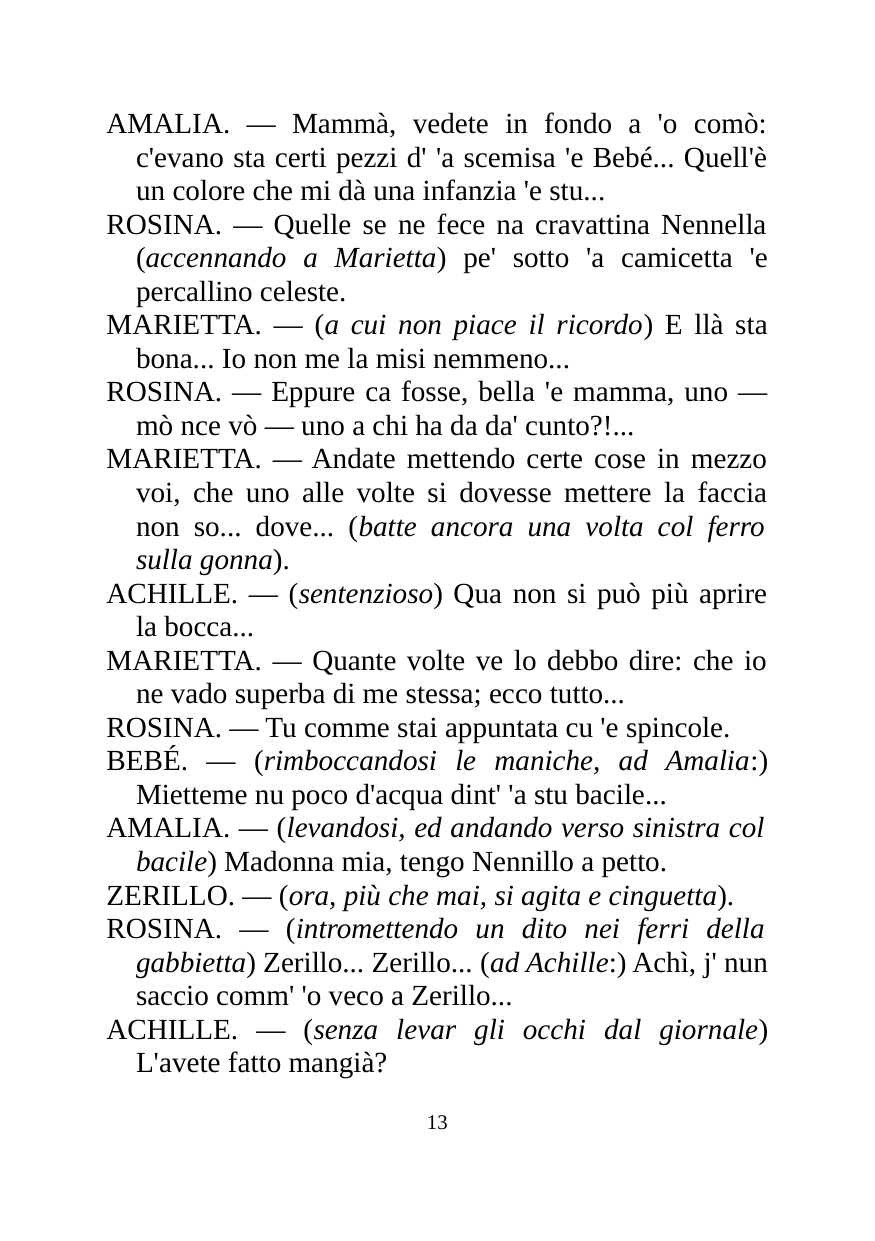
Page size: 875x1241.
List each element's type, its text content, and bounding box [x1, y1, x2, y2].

text ROSINA. — Quelle se ne fece na cravattina Nennella (accennando a Marietta) pe' sotto 'a camicetta 'e percallino celeste. [106, 207, 768, 307]
text ACHILLE. — (sentenzioso) Qua non si può più aprire la bocca... [106, 576, 768, 643]
text BEBÉ. — (rimboccandosi le maniche, ad Amalia:) Mietteme nu poco d'acqua dint' 'a stu bacile... [106, 743, 768, 811]
text AMALIA. — (levandosi, ed andando verso sinistra col bacile) Madonna mia, tengo Nennillo a petto. [106, 811, 768, 878]
text ROSINA. — Eppure ca fosse, bella 'e mamma, uno — mò nce vò — uno a chi ha da da' cunto?!... [106, 374, 768, 442]
text MARIETTA. — Quante volte ve lo debbo dire: che io ne vado superba di me stessa; ecco tutto... [106, 643, 768, 710]
text ROSINA. — (intromettendo un dito nei ferri della gabbietta) Zerillo... Zerillo... (ad Achille:) Achì, j' nun saccio comm' 'o veco a Zerillo... [106, 911, 768, 1012]
text MARIETTA. — (a cui non piace il ricordo) E llà sta bona... Io non me la misi nemmeno... [106, 307, 768, 374]
text ROSINA. — Tu comme stai appuntata cu 'e spincole. [106, 710, 768, 743]
text ZERILLO. — (ora, più che mai, si agita e cinguetta). [106, 878, 768, 911]
text ACHILLE. — (senza levar gli occhi dal giornale) L'avete fatto mangià? [106, 1012, 768, 1079]
text MARIETTA. — Andate mettendo certe cose in mezzo voi, che uno alle volte si dovesse mettere la faccia non so... dove... (batte ancora una volta col ferro sulla gonna). [106, 442, 768, 576]
text AMALIA. — Mammà, vedete in fondo a 'o comò: c'evano sta certi pezzi d' 'a scemisa 'e Bebé... Quell'è un colore che mi dà una infanzia 'e stu... [106, 106, 768, 207]
